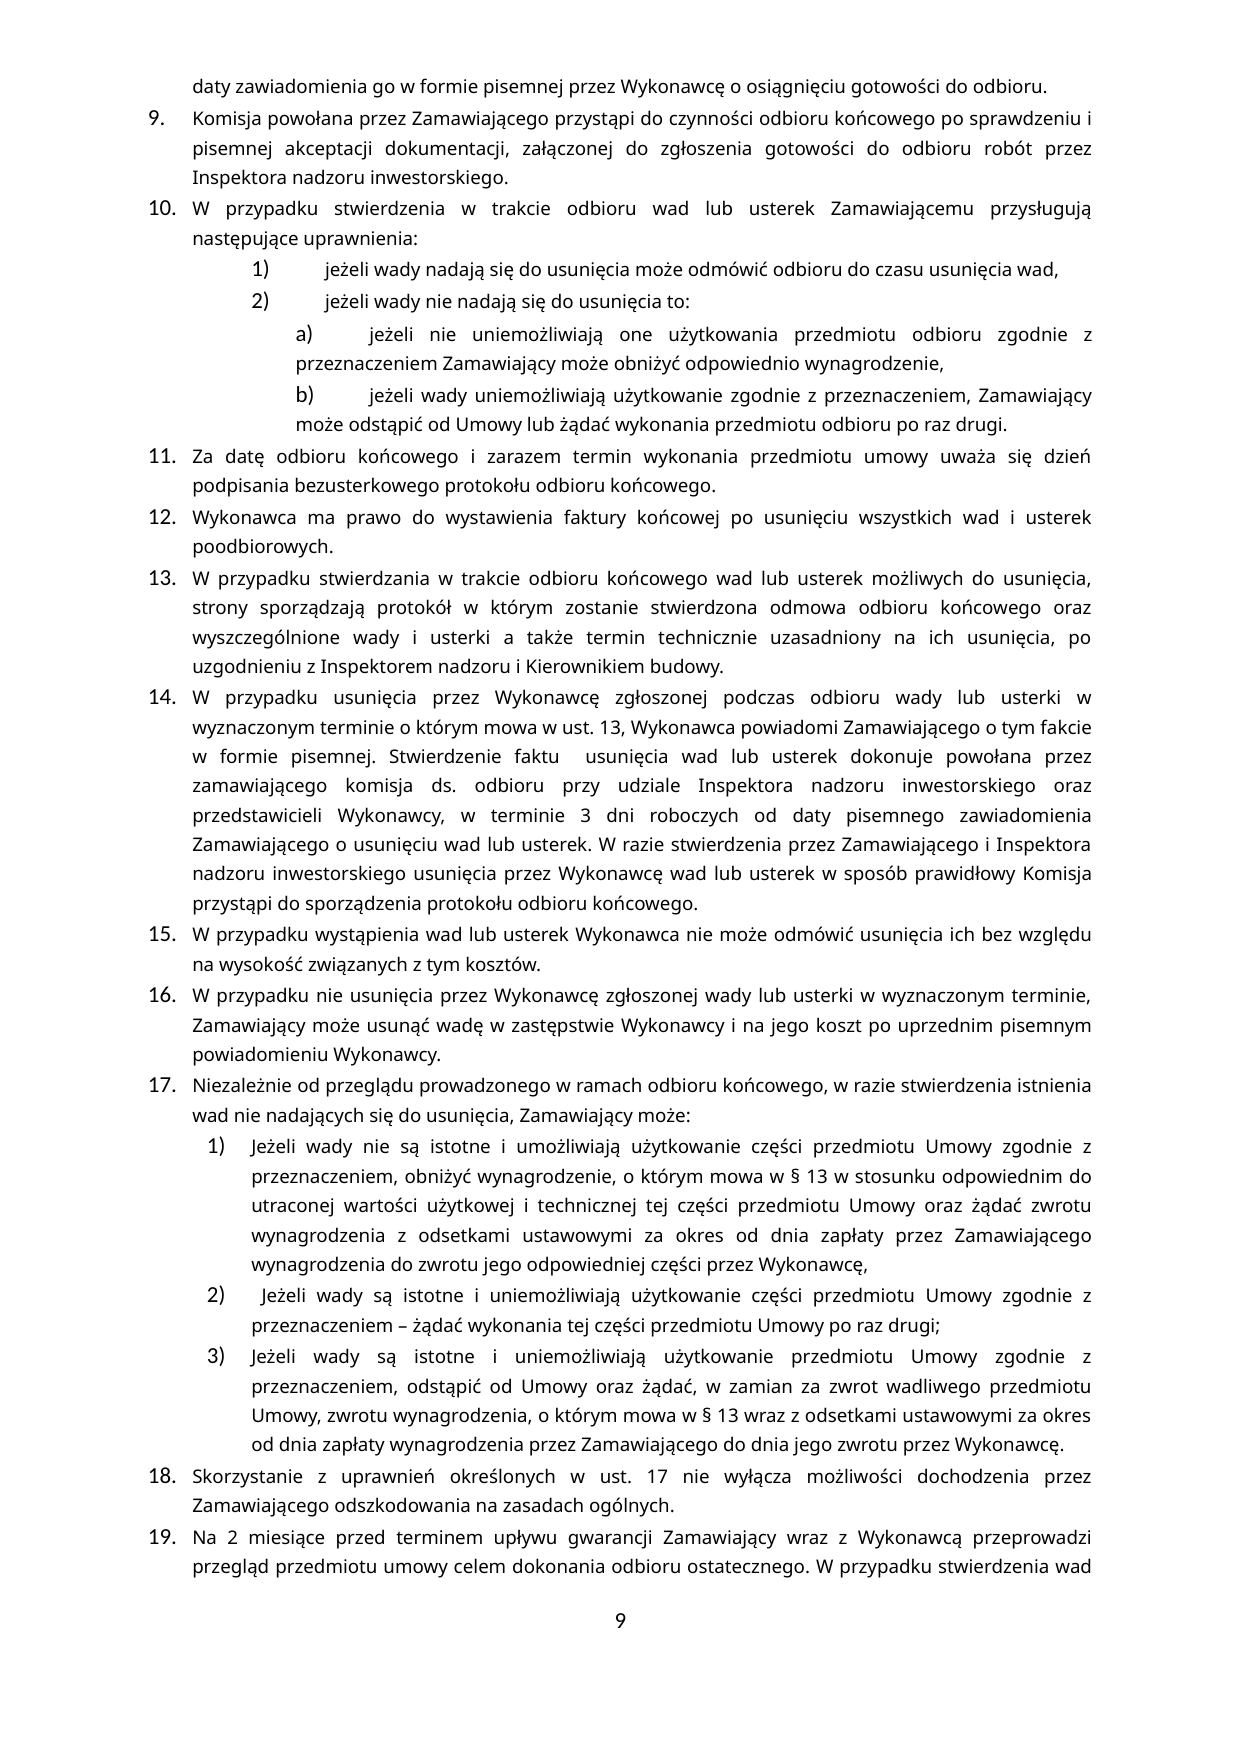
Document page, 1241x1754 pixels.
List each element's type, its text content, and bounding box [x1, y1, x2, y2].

list jeżeli wady nie nadają się do usunięcia to: [251, 287, 1093, 314]
list jeżeli wady nadają się do usunięcia może odmówić odbioru do czasu usunięcia wad, [251, 254, 1093, 282]
list Skorzystanie z uprawnień określonych w ust. 17 nie wyłącza możliwości dochodzenia przez Zamawiającego odszkodowania na zasadach ogólnych. [148, 1461, 1093, 1518]
list jeżeli nie uniemożliwiają one użytkowania przedmiotu odbioru zgodnie z przeznaczeniem Zamawiający może obniżyć odpowiednio wynagrodzenie, [295, 319, 1093, 376]
list jeżeli wady uniemożliwiają użytkowanie zgodnie z przeznaczeniem, Zamawiający może odstąpić od Umowy lub żądać wykonania przedmiotu odbioru po raz drugi. [295, 380, 1093, 437]
list Na 2 miesiące przed terminem upływu gwarancji Zamawiający wraz z Wykonawcą przeprowadzi przegląd przedmiotu umowy celem dokonania odbioru ostatecznego. W przypadku stwierdzenia wad [148, 1522, 1093, 1579]
list Jeżeli wady są istotne i uniemożliwiają użytkowanie przedmiotu Umowy zgodnie z przeznaczeniem, odstąpić od Umowy oraz żądać, w zamian za zwrot wadliwego przedmiotu Umowy, zwrotu wynagrodzenia, o którym mowa w § 13 wraz z odsetkami ustawowymi za okres od dnia zapłaty wynagrodzenia przez Zamawiającego do dnia jego zwrotu przez Wykonawcę. [207, 1341, 1093, 1457]
list Wykonawca ma prawo do wystawienia faktury końcowej po usunięciu wszystkich wad i usterek poodbiorowych. [148, 502, 1093, 559]
list Jeżeli wady nie są istotne i umożliwiają użytkowanie części przedmiotu Umowy zgodnie z przeznaczeniem, obniżyć wynagrodzenie, o którym mowa w § 13 w stosunku odpowiednim do utraconej wartości użytkowej i technicznej tej części przedmiotu Umowy oraz żądać zwrotu wynagrodzenia z odsetkami ustawowymi za okres od dnia zapłaty przez Zamawiającego wynagrodzenia do zwrotu jego odpowiedniej części przez Wykonawcę, [207, 1132, 1093, 1277]
list W przypadku nie usunięcia przez Wykonawcę zgłoszonej wady lub usterki w wyznaczonym terminie, Zamawiający może usunąć wadę w zastępstwie Wykonawcy i na jego koszt po uprzednim pisemnym powiadomieniu Wykonawcy. [148, 980, 1093, 1067]
list W przypadku wystąpienia wad lub usterek Wykonawca nie może odmówić usunięcia ich bez względu na wysokość związanych z tym kosztów. [148, 919, 1093, 976]
list Jeżeli wady są istotne i uniemożliwiają użytkowanie części przedmiotu Umowy zgodnie z przeznaczeniem – żądać wykonania tej części przedmiotu Umowy po raz drugi; [207, 1280, 1093, 1338]
list W przypadku usunięcia przez Wykonawcę zgłoszonej podczas odbioru wady lub usterki w wyznaczonym terminie o którym mowa w ust. 13, Wykonawca powiadomi Zamawiającego o tym fakcie w formie pisemnej. Stwierdzenie faktu usunięcia wad lub usterek dokonuje powołana przez zamawiającego komisja ds. odbioru przy udziale Inspektora nadzoru inwestorskiego oraz przedstawicieli Wykonawcy, w terminie 3 dni roboczych od daty pisemnego zawiadomienia Zamawiającego o usunięciu wad lub usterek. W razie stwierdzenia przez Zamawiającego i Inspektora nadzoru inwestorskiego usunięcia przez Wykonawcę wad lub usterek w sposób prawidłowy Komisja przystąpi do sporządzenia protokołu odbioru końcowego. [148, 682, 1093, 915]
list W przypadku stwierdzenia w trakcie odbioru wad lub usterek Zamawiającemu przysługują następujące uprawnienia: [148, 193, 1093, 251]
list Niezależnie od przeglądu prowadzonego w ramach odbioru końcowego, w razie stwierdzenia istnienia wad nie nadających się do usunięcia, Zamawiający może: [148, 1071, 1093, 1128]
list Komisja powołana przez Zamawiającego przystąpi do czynności odbioru końcowego po sprawdzeniu i pisemnej akceptacji dokumentacji, załączonej do zgłoszenia gotowości do odbioru robót przez Inspektora nadzoru inwestorskiego. [148, 103, 1093, 189]
list daty zawiadomienia go w formie pisemnej przez Wykonawcę o osiągnięciu gotowości do odbioru. [148, 74, 1093, 99]
list Za datę odbioru końcowego i zarazem termin wykonania przedmiotu umowy uważa się dzień podpisania bezusterkowego protokołu odbioru końcowego. [148, 441, 1093, 498]
list W przypadku stwierdzania w trakcie odbioru końcowego wad lub usterek możliwych do usunięcia, strony sporządzają protokół w którym zostanie stwierdzona odmowa odbioru końcowego oraz wyszczególnione wady i usterki a także termin technicznie uzasadniony na ich usunięcia, po uzgodnieniu z Inspektorem nadzoru i Kierownikiem budowy. [148, 563, 1093, 679]
